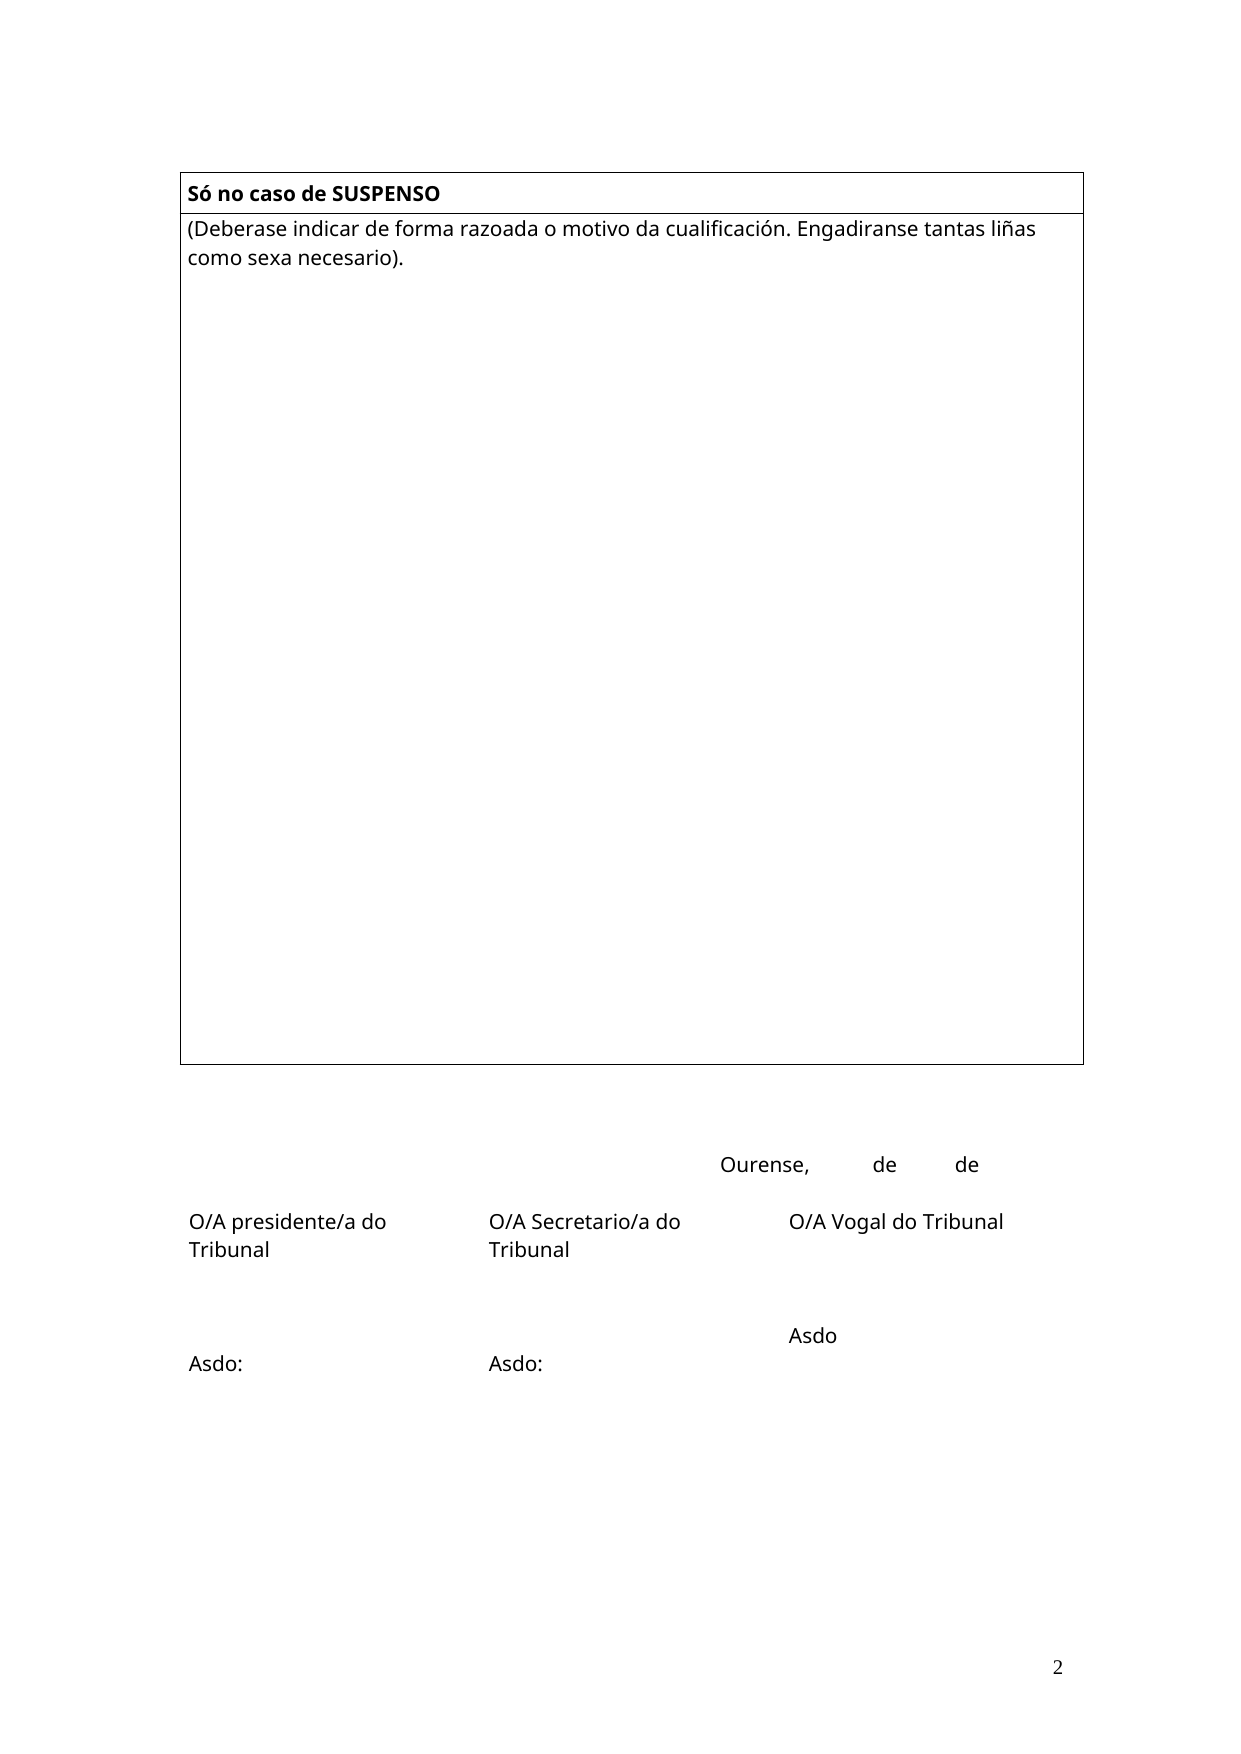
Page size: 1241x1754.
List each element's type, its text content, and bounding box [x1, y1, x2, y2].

table_header O/A Vogal do Tribunal Asdo [778, 1207, 1078, 1378]
table_header O/A Secretario/a do Tribunal Asdo: [477, 1207, 777, 1378]
text Ourense, de de [620, 1150, 1063, 1179]
table_header O/A presidente/a do Tribunal Asdo: [177, 1207, 477, 1378]
table_header Só no caso de SUSPENSO [181, 173, 1083, 213]
table_cell (Deberase indicar de forma razoada o motivo da cualificación. Engadiranse tantas liñas como sexa necesario). [181, 214, 1083, 1064]
